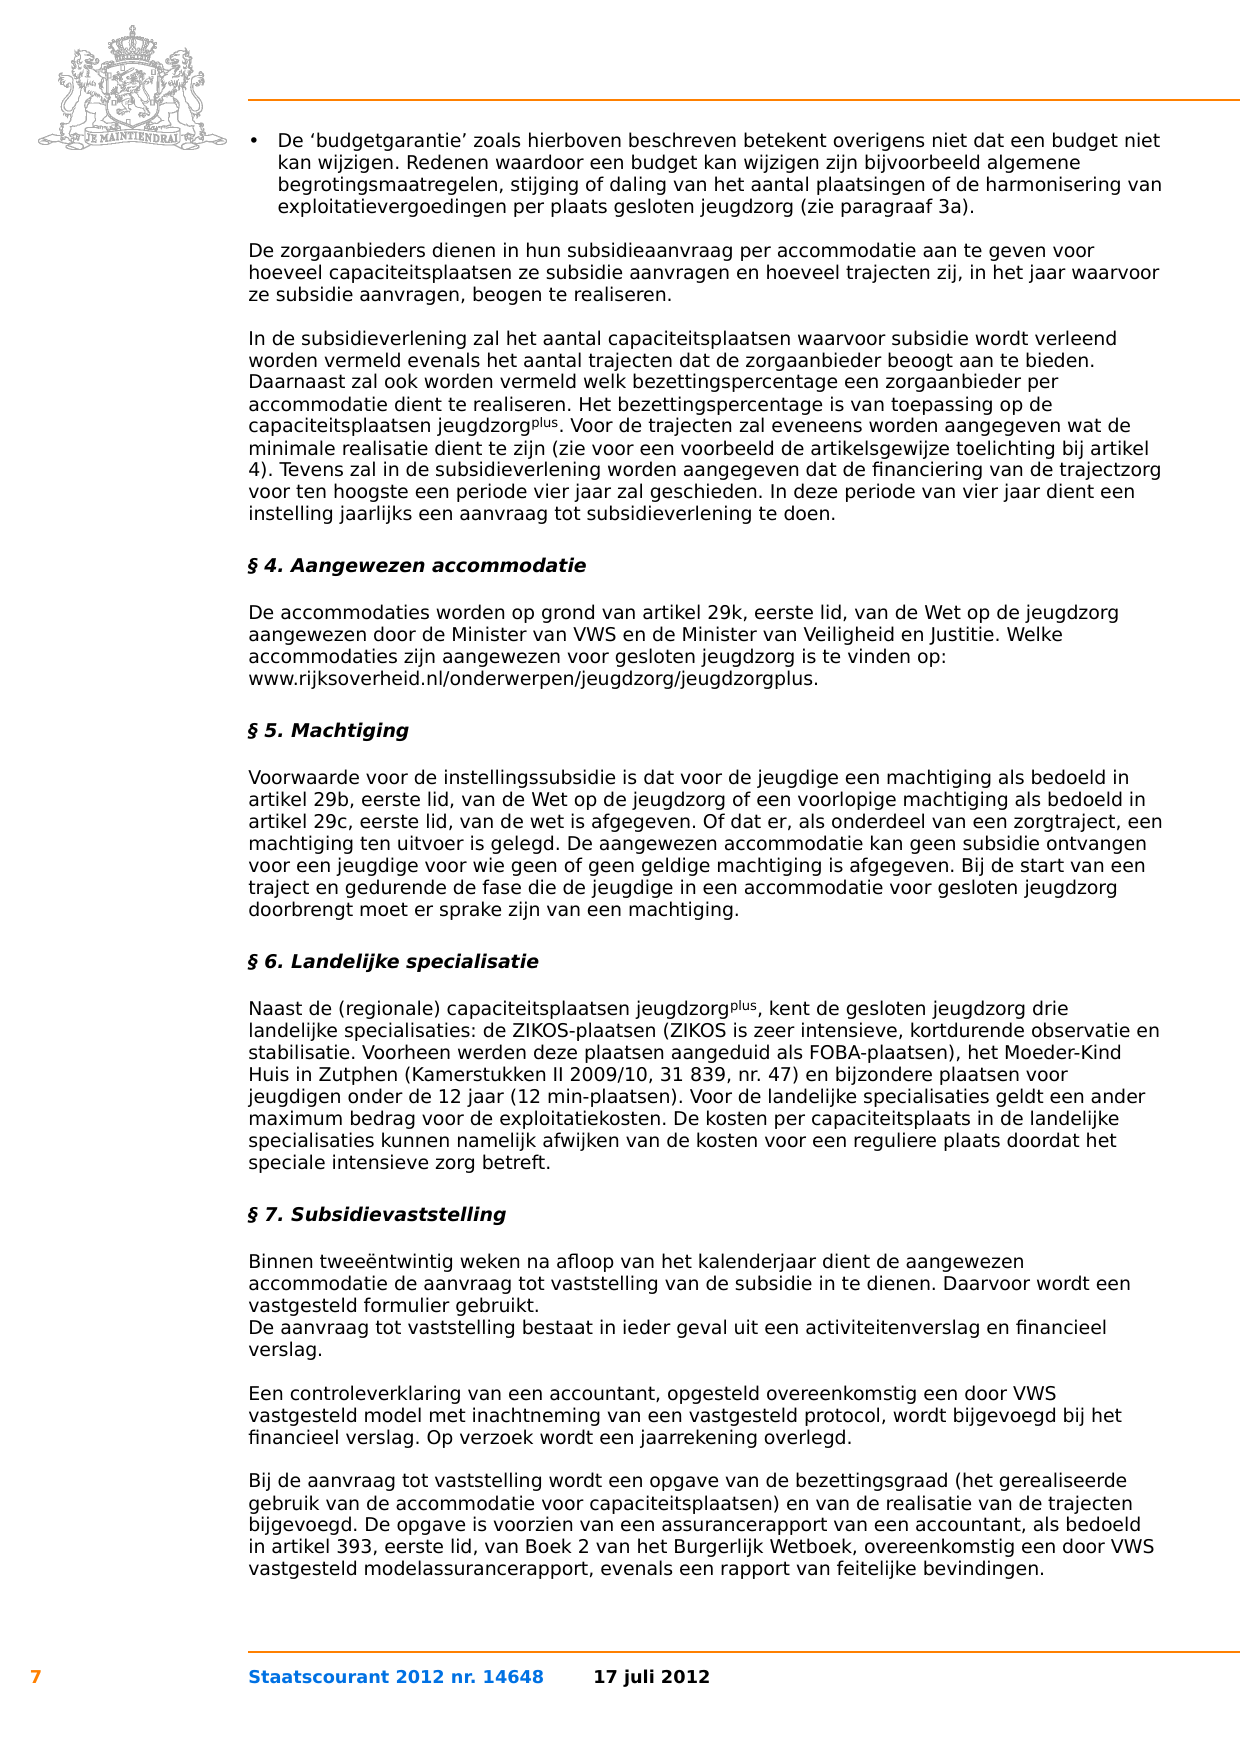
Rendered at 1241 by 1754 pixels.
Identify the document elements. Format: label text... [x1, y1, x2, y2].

text De accommodaties worden op grond van artikel 29k, eerste lid, van de Wet op de jeugdzorg aangewezen door de Minister van VWS en de Minister van Veiligheid en Justitie. Welke accommodaties zijn aangewezen voor gesloten jeugdzorg is te vinden op: www.rijksoverheid.nl/onderwerpen/jeugdzorg/jeugdzorgplus. [248, 602, 1163, 690]
text De zorgaanbieders dienen in hun subsidieaanvraag per accommodatie aan te geven voor hoeveel capaciteitsplaatsen ze subsidie aanvragen en hoeveel trajecten zij, in het jaar waarvoor ze subsidie aanvragen, beogen te realiseren. [248, 240, 1163, 306]
subtitle § 7. Subsidievaststelling [248, 1204, 1163, 1226]
text Een controleverklaring van een accountant, opgesteld overeenkomstig een door VWS vastgesteld model met inachtneming van een vastgesteld protocol, wordt bijgevoegd bij het financieel verslag. Op verzoek wordt een jaarrekening overlegd. [248, 1383, 1163, 1448]
text • De ‘budgetgarantie’ zoals hierboven beschreven betekent overigens niet dat een budget niet kan wijzigen. Redenen waardoor een budget kan wijzigen zijn bijvoorbeeld algemene begrotingsmaatregelen, stijging of daling van het aantal plaatsingen of de harmonisering van exploitatievergoedingen per plaats gesloten jeugdzorg (zie paragraaf 3a). [248, 130, 1163, 218]
text Voorwaarde voor de instellingssubsidie is dat voor de jeugdige een machtiging als bedoeld in artikel 29b, eerste lid, van de Wet op de jeugdzorg of een voorlopige machtiging als bedoeld in artikel 29c, eerste lid, van de wet is afgegeven. Of dat er, als onderdeel van een zorgtraject, een machtiging ten uitvoer is gelegd. De aangewezen accommodatie kan geen subsidie ontvangen voor een jeugdige voor wie geen of geen geldige machtiging is afgegeven. Bij de start van een traject en gedurende de fase die de jeugdige in een accommodatie voor gesloten jeugdzorg doorbrengt moet er sprake zijn van een machtiging. [248, 767, 1163, 921]
text De aanvraag tot vaststelling bestaat in ieder geval uit een activiteitenverslag en financieel verslag. [248, 1317, 1163, 1361]
text Naast de (regionale) capaciteitsplaatsen jeugdzorgplus, kent de gesloten jeugdzorg drie landelijke specialisaties: de ZIKOS-plaatsen (ZIKOS is zeer intensieve, kortdurende observatie en stabilisatie. Voorheen werden deze plaatsen aangeduid als FOBA-plaatsen), het Moeder-Kind Huis in Zutphen (Kamerstukken II 2009/10, 31 839, nr. 47) en bijzondere plaatsen voor jeugdigen onder de 12 jaar (12 min-plaatsen). Voor de landelijke specialisaties geldt een ander maximum bedrag voor de exploitatiekosten. De kosten per capaciteitsplaats in de landelijke specialisaties kunnen namelijk afwijken van de kosten voor een reguliere plaats doordat het speciale intensieve zorg betreft. [248, 998, 1163, 1174]
subtitle § 5. Machtiging [248, 720, 1163, 742]
subtitle § 6. Landelijke specialisatie [248, 951, 1163, 973]
picture [38, 25, 227, 150]
text Bij de aanvraag tot vaststelling wordt een opgave van de bezettingsgraad (het gerealiseerde gebruik van de accommodatie voor capaciteitsplaatsen) en van de realisatie van de trajecten bijgevoegd. De opgave is voorzien van een assurancerapport van een accountant, als bedoeld in artikel 393, eerste lid, van Boek 2 van het Burgerlijk Wetboek, overeenkomstig een door VWS vastgesteld modelassurancerapport, evenals een rapport van feitelijke bevindingen. [248, 1470, 1163, 1580]
text In de subsidieverlening zal het aantal capaciteitsplaatsen waarvoor subsidie wordt verleend worden vermeld evenals het aantal trajecten dat de zorgaanbieder beoogt aan te bieden. Daarnaast zal ook worden vermeld welk bezettingspercentage een zorgaanbieder per accommodatie dient te realiseren. Het bezettingspercentage is van toepassing op de capaciteitsplaatsen jeugdzorgplus. Voor de trajecten zal eveneens worden aangegeven wat de minimale realisatie dient te zijn (zie voor een voorbeeld de artikelsgewijze toelichting bij artikel 4). Tevens zal in de subsidieverlening worden aangegeven dat de financiering van de trajectzorg voor ten hoogste een periode vier jaar zal geschieden. In deze periode van vier jaar dient een instelling jaarlijks een aanvraag tot subsidieverlening te doen. [248, 327, 1163, 525]
text Binnen tweeëntwintig weken na afloop van het kalenderjaar dient de aangewezen accommodatie de aanvraag tot vaststelling van de subsidie in te dienen. Daarvoor wordt een vastgesteld formulier gebruikt. [248, 1251, 1163, 1317]
subtitle § 4. Aangewezen accommodatie [248, 555, 1163, 577]
